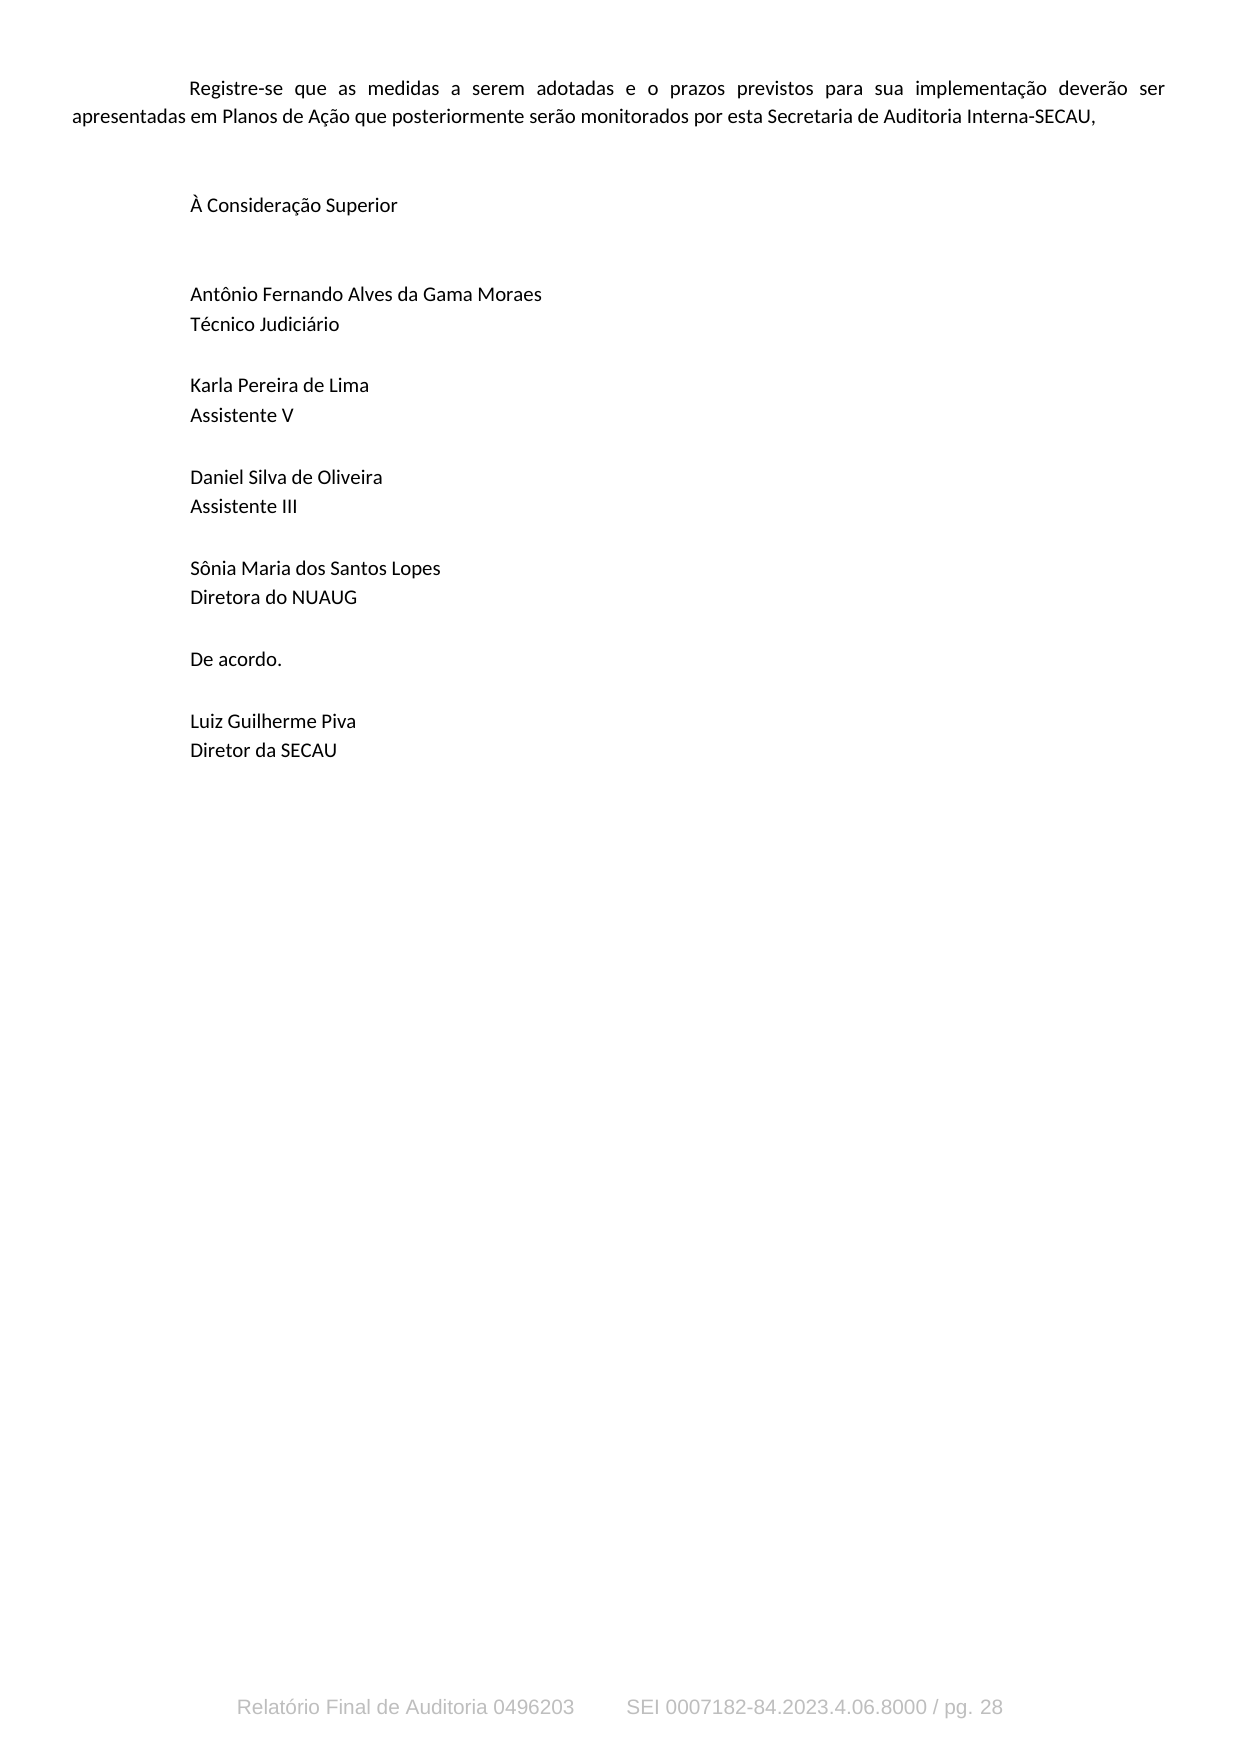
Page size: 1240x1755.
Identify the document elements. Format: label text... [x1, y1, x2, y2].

text Assistente III [190, 493, 1167, 518]
text Luiz Guilherme Piva [190, 708, 1167, 733]
text Karla Pereira de Lima [190, 373, 1167, 398]
text Daniel Silva de Oliveira [190, 464, 1167, 489]
text Registre-se que as medidas a serem adotadas e o prazos previstos para sua implementação deverão ser apresentadas em Planos de Ação que posteriormente serão monitorados por esta Secretaria de Auditoria Interna-SECAU, [72, 75, 1167, 129]
text Técnico Judiciário [190, 311, 1167, 336]
text Antônio Fernando Alves da Gama Moraes [190, 282, 1167, 307]
text Assistente V [190, 402, 1167, 427]
text Diretora do NUAUG [190, 584, 1167, 610]
text À Consideração Superior [190, 192, 1167, 218]
text De acordo. [190, 646, 1167, 672]
text Sônia Maria dos Santos Lopes [190, 555, 1167, 580]
text Diretor da SECAU [190, 737, 1167, 763]
